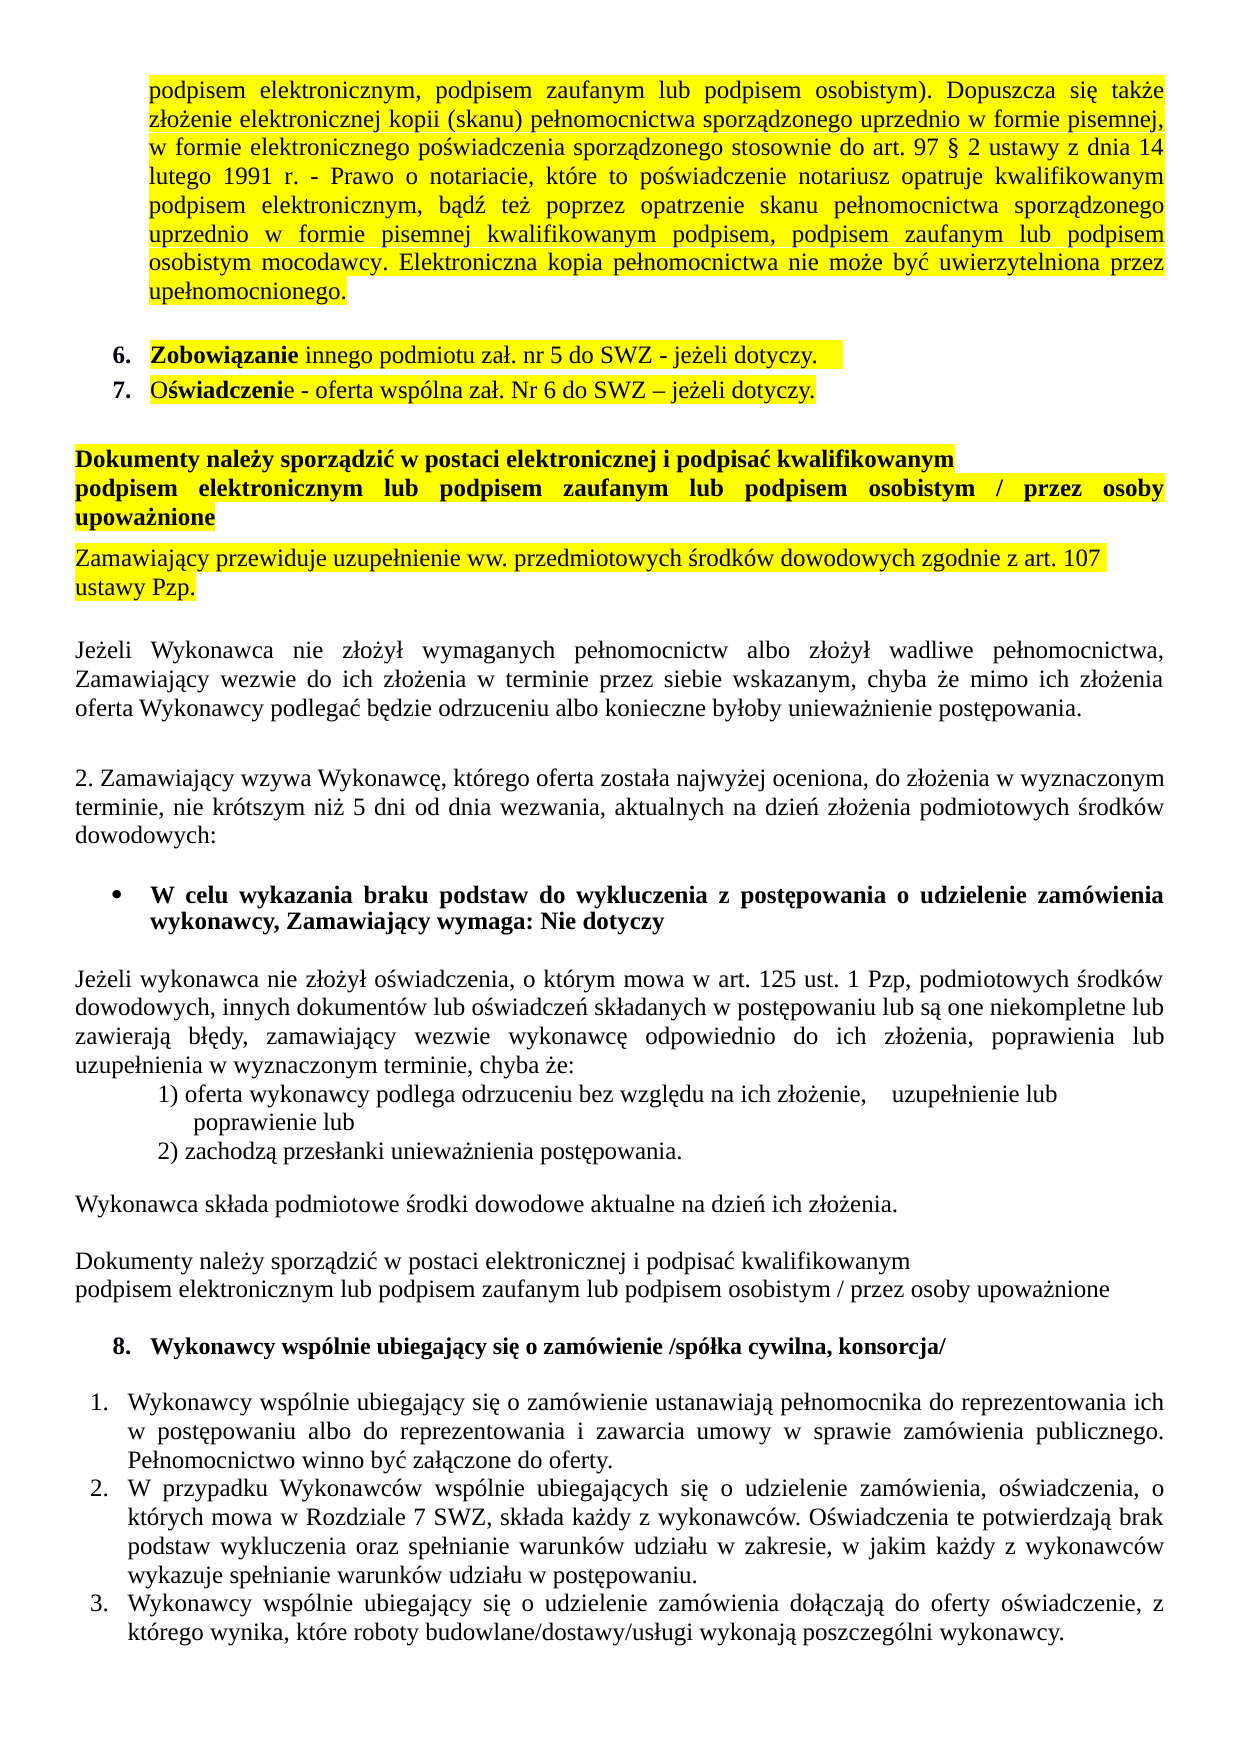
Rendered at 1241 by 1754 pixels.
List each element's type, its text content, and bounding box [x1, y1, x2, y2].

list Wykonawcy wspólnie ubiegający się o zamówienie ustanawiają pełnomocnika do reprezentowania ich w postępowaniu albo do reprezentowania i zawarcia umowy w sprawie zamówienia publicznego. Pełnomocnictwo winno być załączone do oferty. [90, 1387, 1165, 1473]
list Zobowiązanie innego podmiotu zał. nr 5 do SWZ - jeżeli dotyczy. [112, 340, 1165, 369]
text podpisem elektronicznym lub podpisem zaufanym lub podpisem osobistym / przez osoby upoważnione [75, 473, 1165, 531]
text Dokumenty należy sporządzić w postaci elektronicznej i podpisać kwalifikowanym [75, 1246, 1165, 1274]
list W przypadku Wykonawców wspólnie ubiegających się o udzielenie zamówienia, oświadczenia, o których mowa w Rozdziale 7 SWZ, składa każdy z wykonawców. Oświadczenia te potwierdzają brak podstaw wykluczenia oraz spełnianie warunków udziału w zakresie, w jakim każdy z wykonawców wykazuje spełnianie warunków udziału w postępowaniu. [90, 1473, 1165, 1588]
text Dokumenty należy sporządzić w postaci elektronicznej i podpisać kwalifikowanym [75, 444, 1165, 473]
text Zamawiający przewiduje uzupełnienie ww. przedmiotowych środków dowodowych zgodnie z art. 107 ustawy Pzp. [75, 543, 1165, 601]
list W celu wykazania braku podstaw do wykluczenia z postępowania o udzielenie zamówienia wykonawcy, Zamawiający wymaga: Nie dotyczy [112, 882, 1165, 935]
text Jeżeli Wykonawca nie złożył wymaganych pełnomocnictw albo złożył wadliwe pełnomocnictwa, Zamawiający wezwie do ich złożenia w terminie przez siebie wskazanym, chyba że mimo ich złożenia oferta Wykonawcy podlegać będzie odrzuceniu albo konieczne byłoby unieważnienie postępowania. [75, 636, 1165, 722]
text 2. Zamawiający wzywa Wykonawcę, którego oferta została najwyżej oceniona, do złożenia w wyznaczonym terminie, nie krótszym niż 5 dni od dnia wezwania, aktualnych na dzień złożenia podmiotowych środków dowodowych: [75, 763, 1165, 849]
text 1) oferta wykonawcy podlega odrzuceniu bez względu na ich złożenie, uzupełnienie lub poprawienie lub [157, 1079, 1105, 1136]
list Oświadczenie - oferta wspólna zał. Nr 6 do SWZ – jeżeli dotyczy. [112, 375, 1165, 404]
text 2) zachodzą przesłanki unieważnienia postępowania. [157, 1136, 1105, 1165]
text podpisem elektronicznym, podpisem zaufanym lub podpisem osobistym). Dopuszcza się także złożenie elektronicznej kopii (skanu) pełnomocnictwa sporządzonego uprzednio w formie pisemnej, w formie elektronicznego poświadczenia sporządzonego stosownie do art. 97 § 2 ustawy z dnia 14 lutego 1991 r. - Prawo o notariacie, które to poświadczenie notariusz opatruje kwalifikowanym podpisem elektronicznym, bądź też poprzez opatrzenie skanu pełnomocnictwa sporządzonego uprzednio w formie pisemnej kwalifikowanym podpisem, podpisem zaufanym lub podpisem osobistym mocodawcy. Elektroniczna kopia pełnomocnictwa nie może być uwierzytelniona przez upełnomocnionego. [149, 75, 1165, 305]
list Wykonawcy wspólnie ubiegający się o zamówienie /spółka cywilna, konsorcja/ [112, 1331, 1165, 1359]
list Wykonawcy wspólnie ubiegający się o udzielenie zamówienia dołączają do oferty oświadczenie, z którego wynika, które roboty budowlane/dostawy/usługi wykonają poszczególni wykonawcy. [90, 1588, 1165, 1646]
text Jeżeli wykonawca nie złożył oświadczenia, o którym mowa w art. 125 ust. 1 Pzp, podmiotowych środków dowodowych, innych dokumentów lub oświadczeń składanych w postępowaniu lub są one niekompletne lub zawierają błędy, zamawiający wezwie wykonawcę odpowiednio do ich złożenia, poprawienia lub uzupełnienia w wyznaczonym terminie, chyba że: [75, 964, 1165, 1079]
text podpisem elektronicznym lub podpisem zaufanym lub podpisem osobistym / przez osoby upoważnione [75, 1274, 1165, 1303]
text Wykonawca składa podmiotowe środki dowodowe aktualne na dzień ich złożenia. [75, 1192, 1165, 1218]
